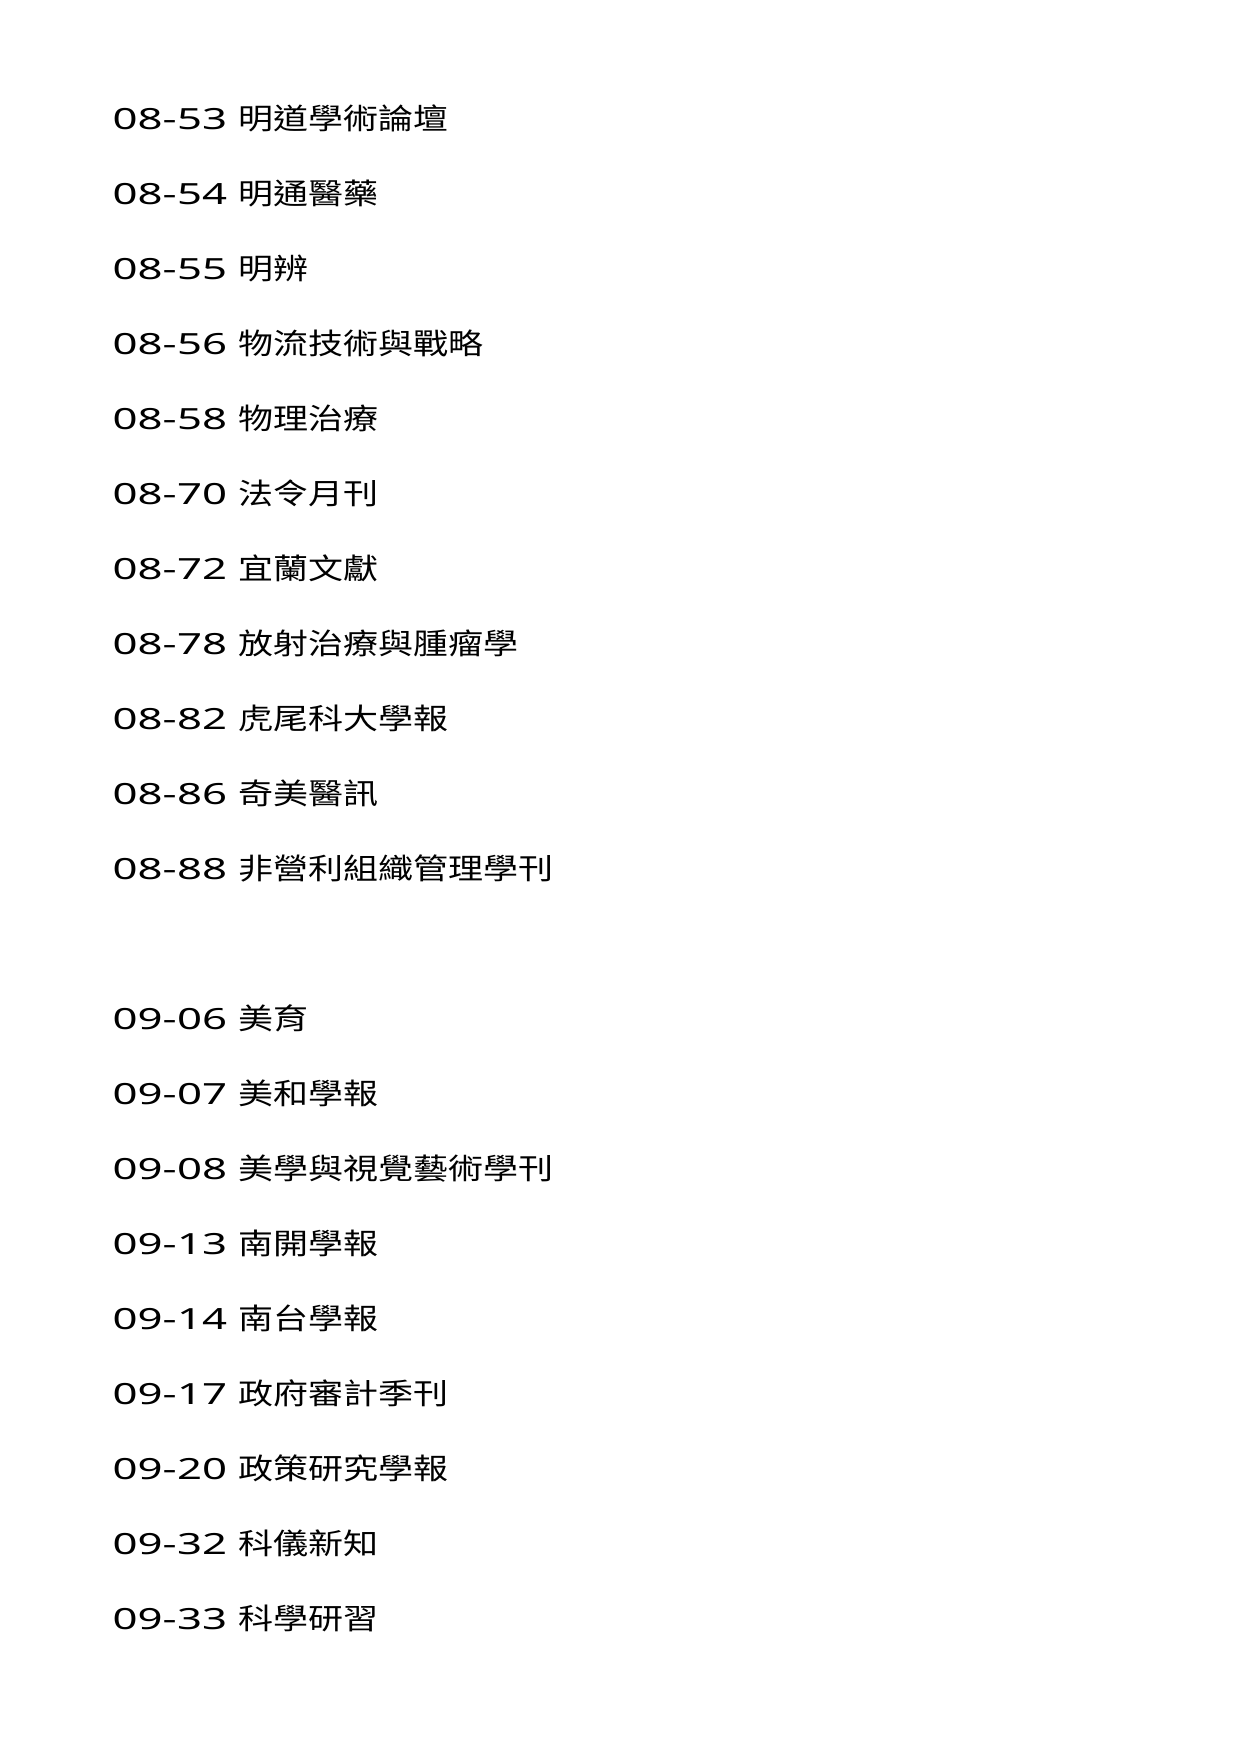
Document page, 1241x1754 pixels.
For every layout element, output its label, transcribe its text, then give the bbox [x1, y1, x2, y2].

text 08-55 明辨 [112, 229, 1200, 304]
text 09-08 美學與視覺藝術學刊 [112, 1129, 1200, 1204]
text 08-82 虎尾科大學報 [112, 679, 1200, 754]
text 09-17 政府審計季刊 [112, 1354, 1200, 1429]
text 08-78 放射治療與腫瘤學 [112, 604, 1200, 679]
text 08-53 明道學術論壇 [112, 79, 1200, 154]
text 08-54 明通醫藥 [112, 154, 1200, 229]
text 08-56 物流技術與戰略 [112, 304, 1200, 379]
text 09-14 南台學報 [112, 1279, 1200, 1354]
text 08-86 奇美醫訊 [112, 754, 1200, 829]
text 09-07 美和學報 [112, 1054, 1200, 1129]
text 09-06 美育 [112, 979, 1200, 1054]
text 09-13 南開學報 [112, 1204, 1200, 1279]
text 09-33 科學研習 [112, 1579, 1200, 1654]
text 08-88 非營利組織管理學刊 [112, 829, 1200, 904]
text 08-58 物理治療 [112, 379, 1200, 454]
text 08-70 法令月刊 [112, 454, 1200, 529]
text 09-32 科儀新知 [112, 1504, 1200, 1579]
text 08-72 宜蘭文獻 [112, 529, 1200, 604]
text 09-20 政策研究學報 [112, 1429, 1200, 1504]
